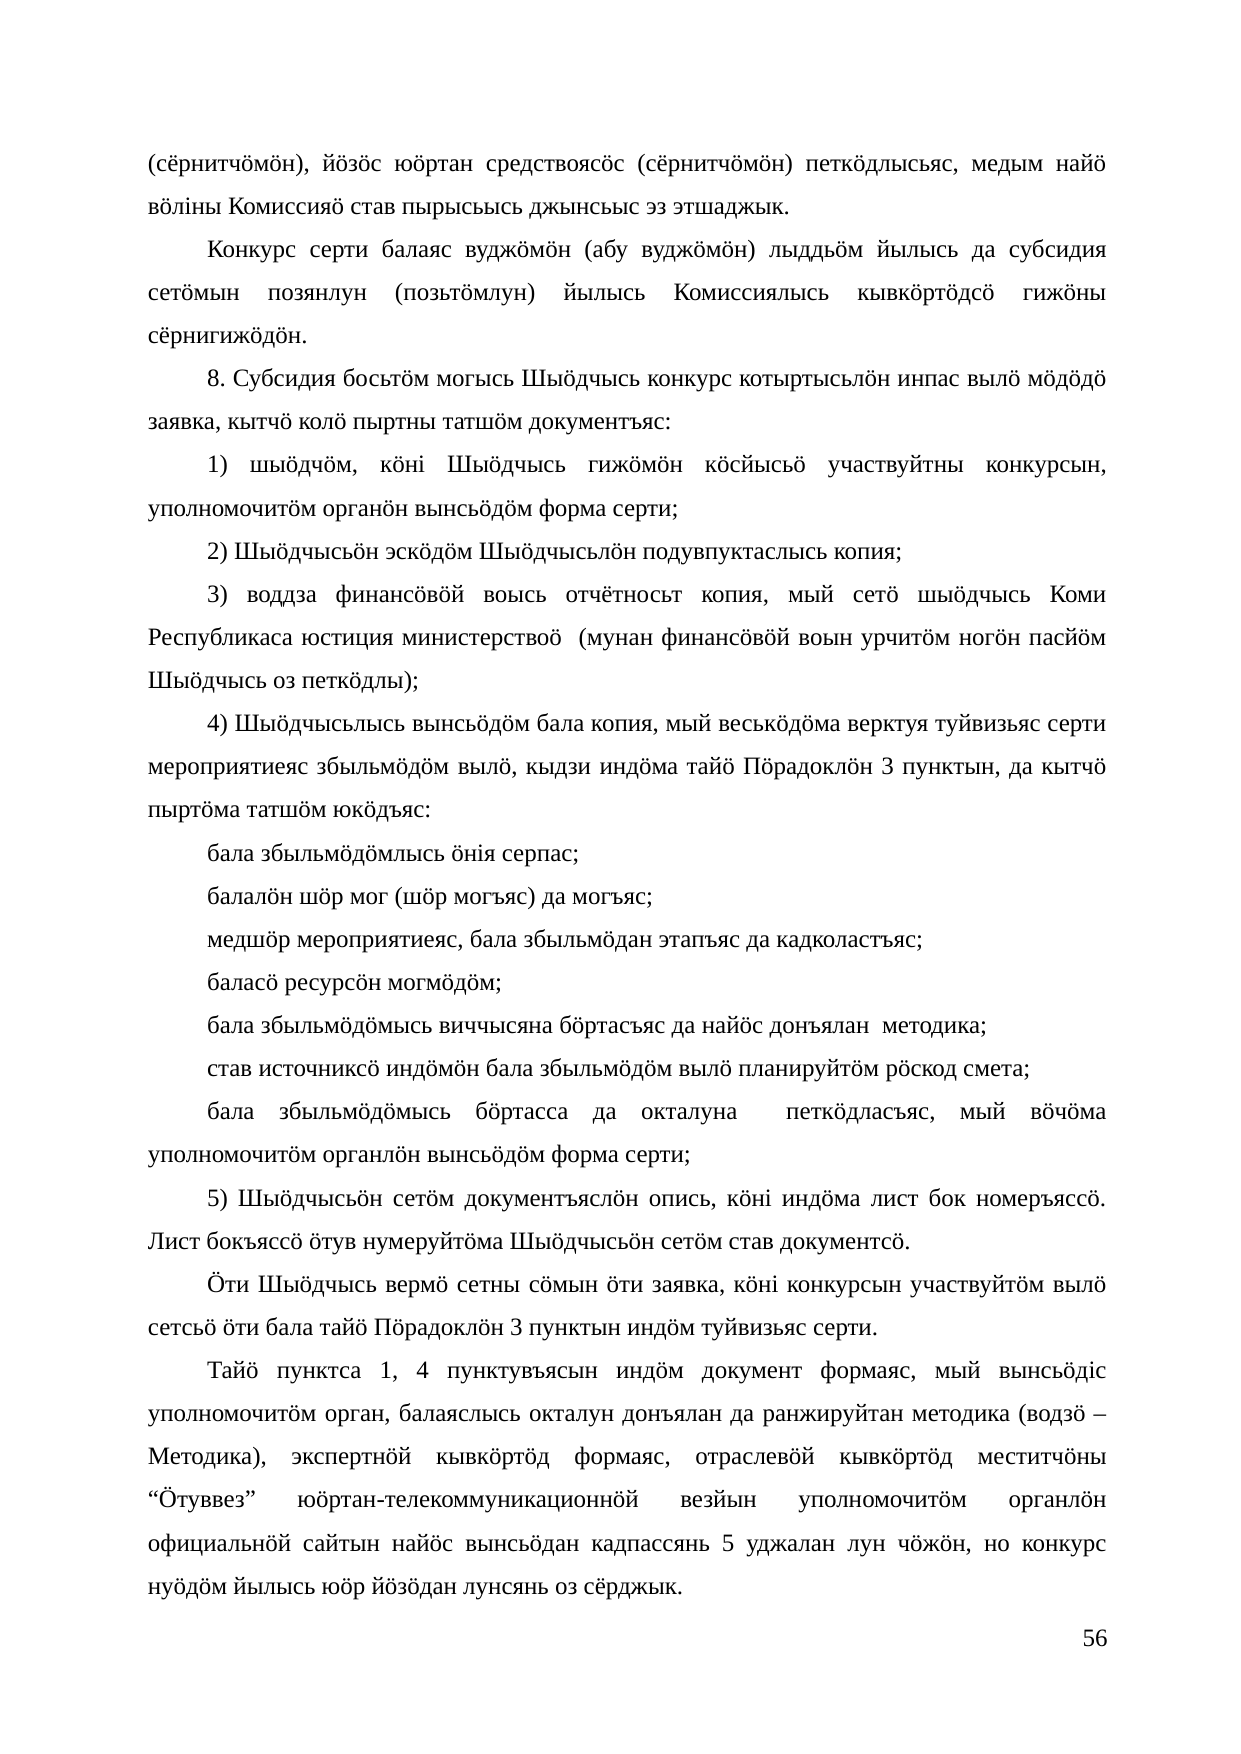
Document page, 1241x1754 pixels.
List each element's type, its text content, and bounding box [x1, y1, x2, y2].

text 3) воддза финансӧвӧй воысь отчётносьт копия, мый сетӧ шыӧдчысь Коми Республикаса юстиция министерствоӧ (мунан финансӧвӧй воын урчитӧм ногӧн пасйӧм Шыӧдчысь оз петкӧдлы); [148, 579, 1107, 694]
text Ӧти Шыӧдчысь вермӧ сетны сӧмын ӧти заявка, кӧні конкурсын участвуйтӧм вылӧ сетсьӧ ӧти бала тайӧ Пӧрадоклӧн 3 пунктын индӧм туйвизьяс серти. [148, 1269, 1107, 1341]
text балалӧн шӧр мог (шӧр могъяс) да могъяс; [148, 881, 1107, 909]
text медшӧр мероприятиеяс, бала збыльмӧдан этапъяс да кадколастъяс; [148, 924, 1107, 953]
text Конкурс серти балаяс вуджӧмӧн (абу вуджӧмӧн) лыддьӧм йылысь да субсидия сетӧмын позянлун (позьтӧмлун) йылысь Комиссиялысь кывкӧртӧдсӧ гижӧны сёрнигижӧдӧн. [148, 234, 1107, 349]
text 2) Шыӧдчысьӧн эскӧдӧм Шыӧдчысьлӧн подувпуктаслысь копия; [148, 536, 1107, 564]
text 5) Шыӧдчысьӧн сетӧм документъяслӧн опись, кӧні индӧма лист бок номеръяссӧ. Лист бокъяссӧ ӧтув нумеруйтӧма Шыӧдчысьӧн сетӧм став документсӧ. [148, 1183, 1107, 1254]
text Тайӧ пунктса 1, 4 пунктувъясын индӧм документ формаяс, мый вынсьӧдіс уполномочитӧм орган, балаяслысь окталун донъялан да ранжируйтан методика (водзӧ – Методика), экспертнӧй кывкӧртӧд формаяс, отраслевӧй кывкӧртӧд меститчӧны “Ӧтуввез” юӧртан-телекоммуникационнӧй везйын уполномочитӧм органлӧн официальнӧй сайтын найӧс вынсьӧдан кадпассянь 5 уджалан лун чӧжӧн, но конкурс нуӧдӧм йылысь юӧр йӧзӧдан лунсянь оз сёрджык. [148, 1355, 1107, 1599]
text бала збыльмӧдӧмысь виччысяна бӧртасъяс да найӧс донъялан методика; [148, 1010, 1107, 1039]
text бала збыльмӧдӧмлысь ӧнія серпас; [148, 838, 1107, 866]
text (сёрнитчӧмӧн), йӧзӧс юӧртан средствоясӧс (сёрнитчӧмӧн) петкӧдлысьяс, медым найӧ вӧліны Комиссияӧ став пырысьысь джынсьыс эз этшаджык. [148, 148, 1107, 219]
text став источниксӧ индӧмӧн бала збыльмӧдӧм вылӧ планируйтӧм рӧскод смета; [148, 1053, 1107, 1082]
text баласӧ ресурсӧн могмӧдӧм; [148, 967, 1107, 996]
text бала збыльмӧдӧмысь бӧртасса да окталуна петкӧдласъяс, мый вӧчӧма уполномочитӧм органлӧн вынсьӧдӧм форма серти; [148, 1096, 1107, 1168]
text 4) Шыӧдчысьлысь вынсьӧдӧм бала копия, мый веськӧдӧма верктуя туйвизьяс серти мероприятиеяс збыльмӧдӧм вылӧ, кыдзи индӧма тайӧ Пӧрадоклӧн 3 пунктын, да кытчӧ пыртӧма татшӧм юкӧдъяс: [148, 708, 1107, 823]
text 1) шыӧдчӧм, кӧні Шыӧдчысь гижӧмӧн кӧсйысьӧ участвуйтны конкурсын, уполномочитӧм органӧн вынсьӧдӧм форма серти; [148, 449, 1107, 521]
text 8. Субсидия босьтӧм могысь Шыӧдчысь конкурс котыртысьлӧн инпас вылӧ мӧдӧдӧ заявка, кытчӧ колӧ пыртны татшӧм документъяс: [148, 363, 1107, 435]
